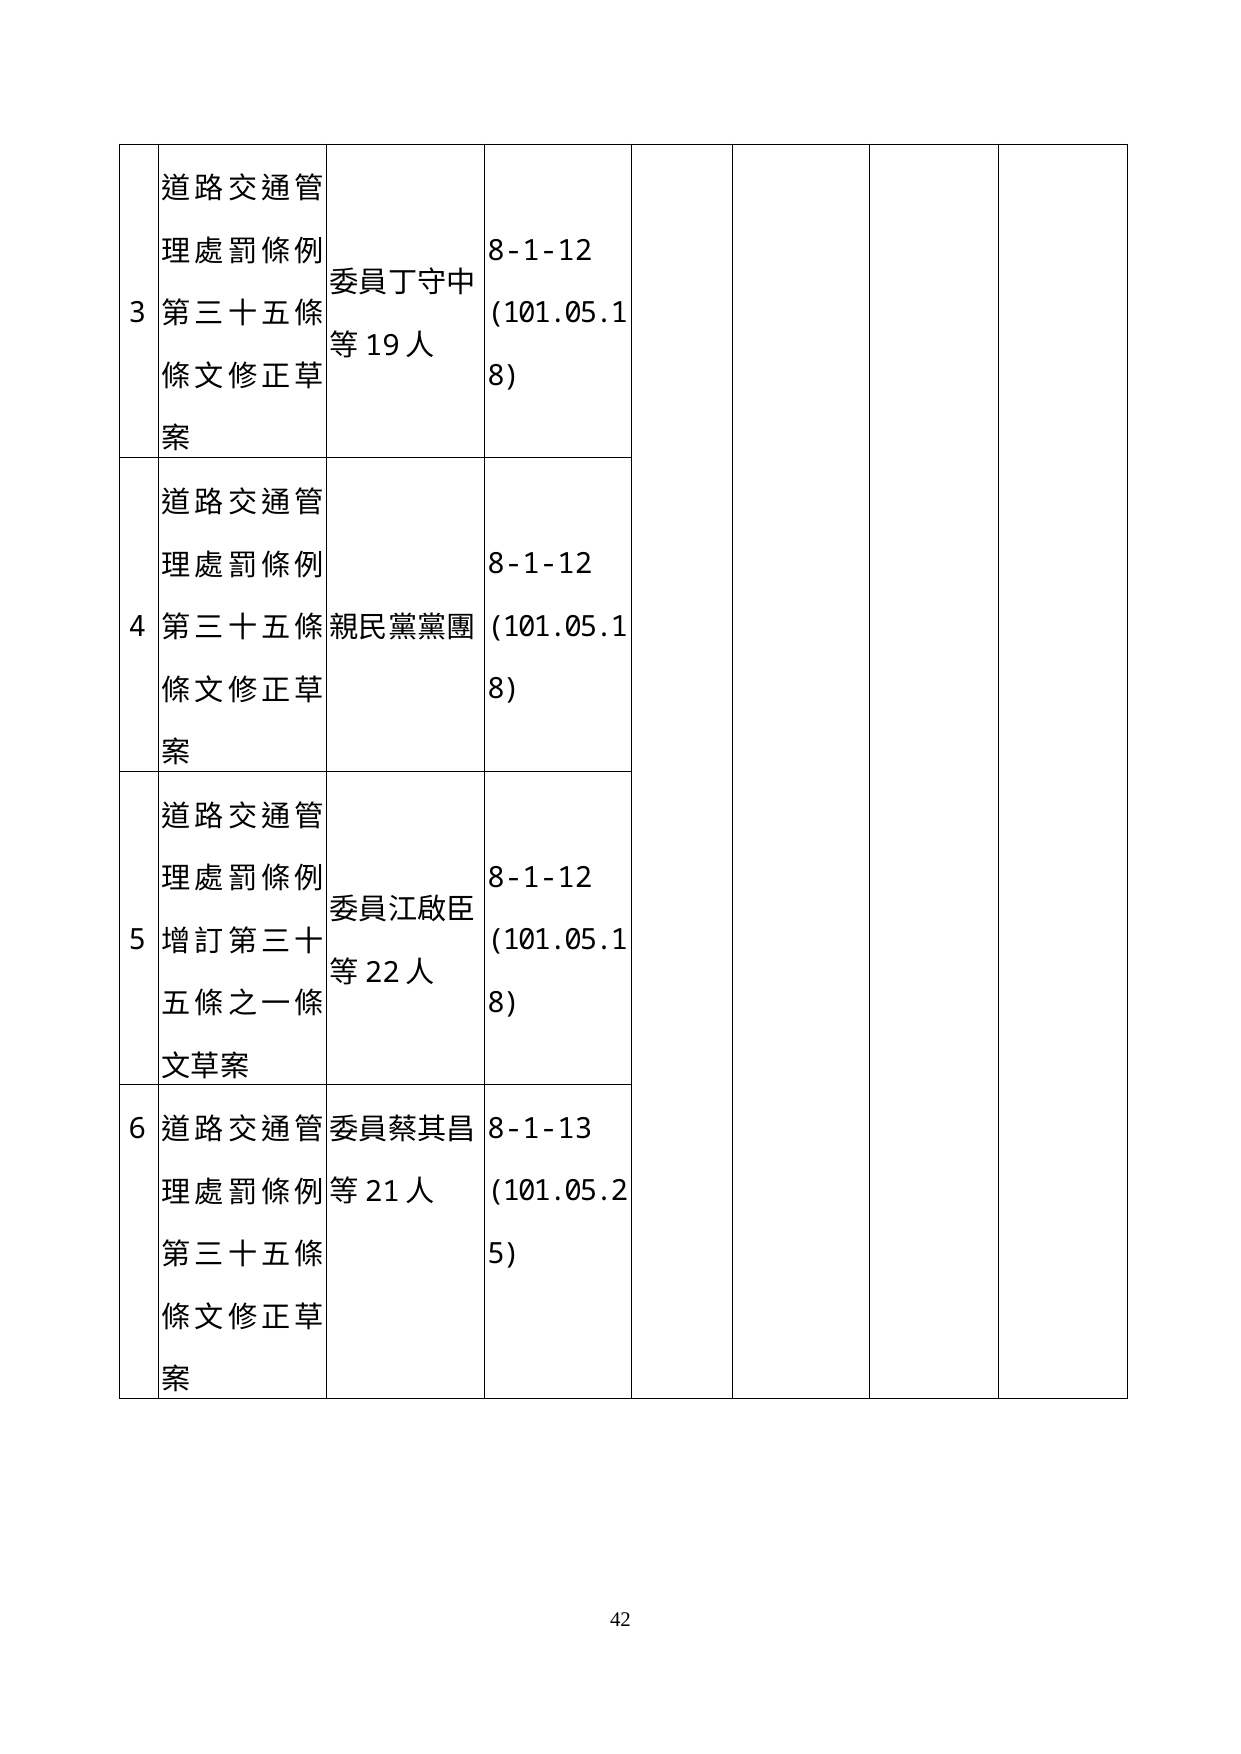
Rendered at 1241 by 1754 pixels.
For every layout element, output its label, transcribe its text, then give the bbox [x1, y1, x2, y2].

table_cell 4 [120, 458, 158, 771]
table_cell [870, 145, 998, 1398]
table_cell [999, 145, 1127, 1398]
table_cell 道路交通管理處罰條例增訂第三十五條之一條文草案 [159, 772, 326, 1084]
table_cell 道路交通管理處罰條例第三十五條條文修正草案 [159, 1085, 326, 1398]
table_cell 道路交通管理處罰條例第三十五條條文修正草案 [159, 458, 326, 771]
table_cell 3 [120, 145, 158, 457]
table_cell 委員丁守中等19人 [327, 145, 484, 457]
table_cell 8-1-13 (101.05.25) [485, 1085, 631, 1398]
table_cell [632, 145, 732, 1398]
table_cell 親民黨黨團 [327, 458, 484, 771]
table_cell [733, 145, 869, 1398]
table_cell 道路交通管理處罰條例第三十五條條文修正草案 [159, 145, 326, 457]
table_cell 委員蔡其昌等21人 [327, 1085, 484, 1398]
table_cell 8-1-12 (101.05.18) [485, 772, 631, 1084]
table_cell 6 [120, 1085, 158, 1398]
table_cell 8-1-12 (101.05.18) [485, 145, 631, 457]
table_cell 5 [120, 772, 158, 1084]
table_cell 委員江啟臣等22人 [327, 772, 484, 1084]
table_cell 8-1-12 (101.05.18) [485, 458, 631, 771]
